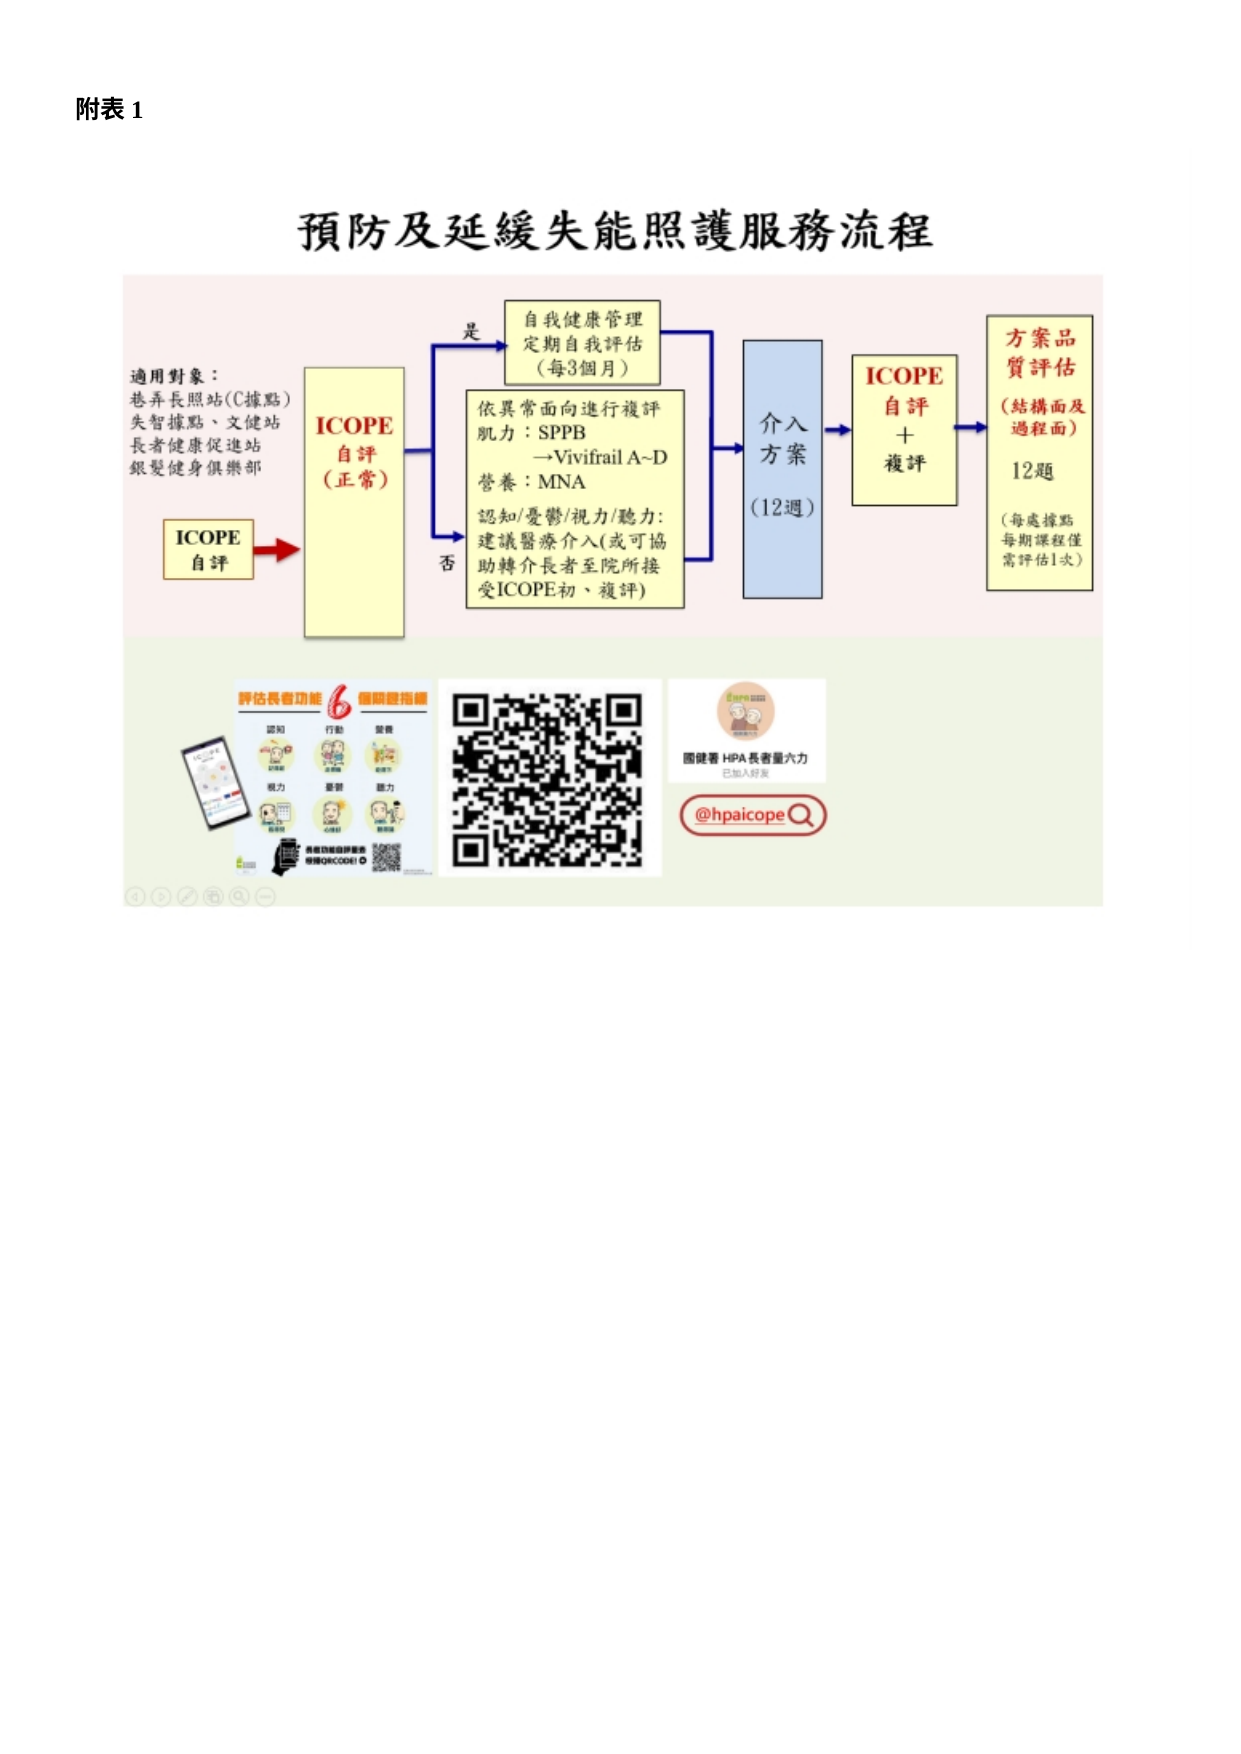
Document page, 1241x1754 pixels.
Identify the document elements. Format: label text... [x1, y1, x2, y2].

picture [81, 148, 1193, 950]
text 附表 1 [75, 89, 1165, 126]
